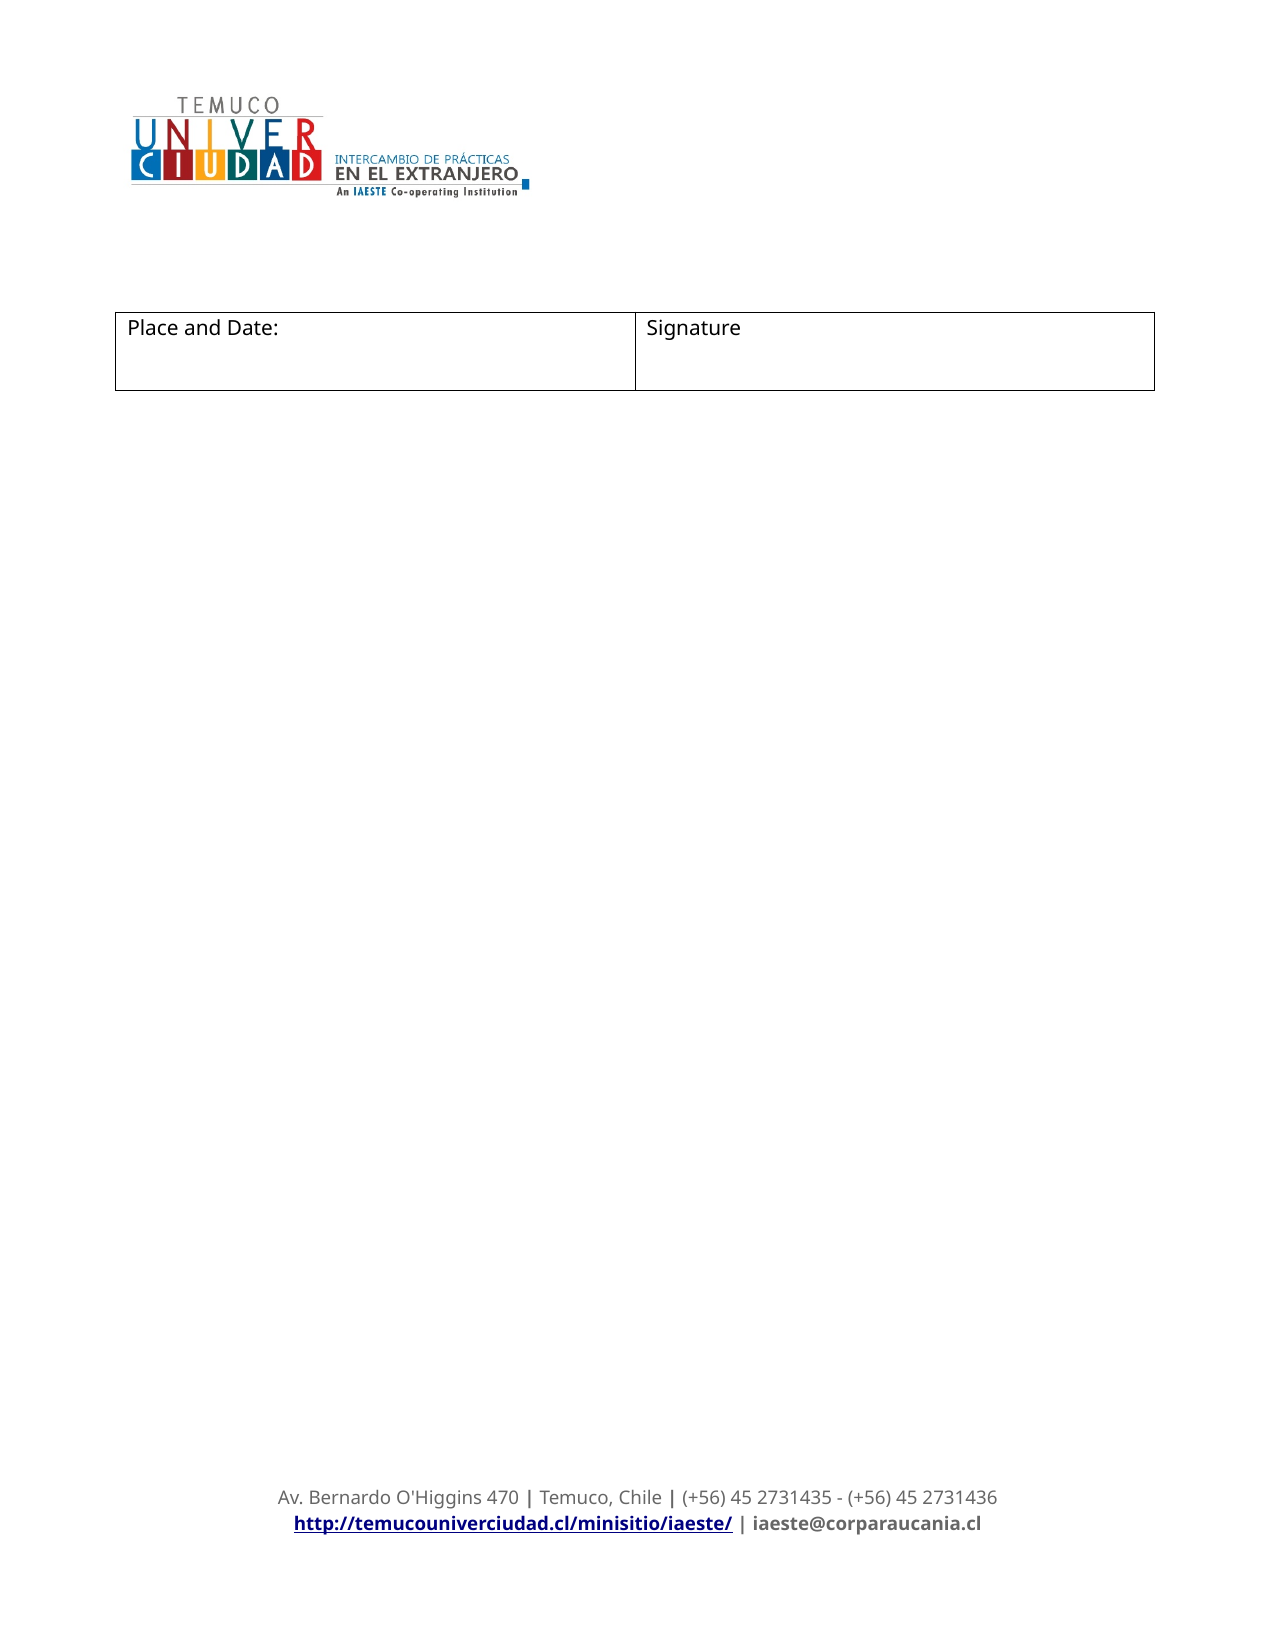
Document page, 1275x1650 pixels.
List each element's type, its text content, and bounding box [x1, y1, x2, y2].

table_cell Place and Date: [116, 313, 635, 390]
table_cell Signature [636, 313, 1154, 390]
